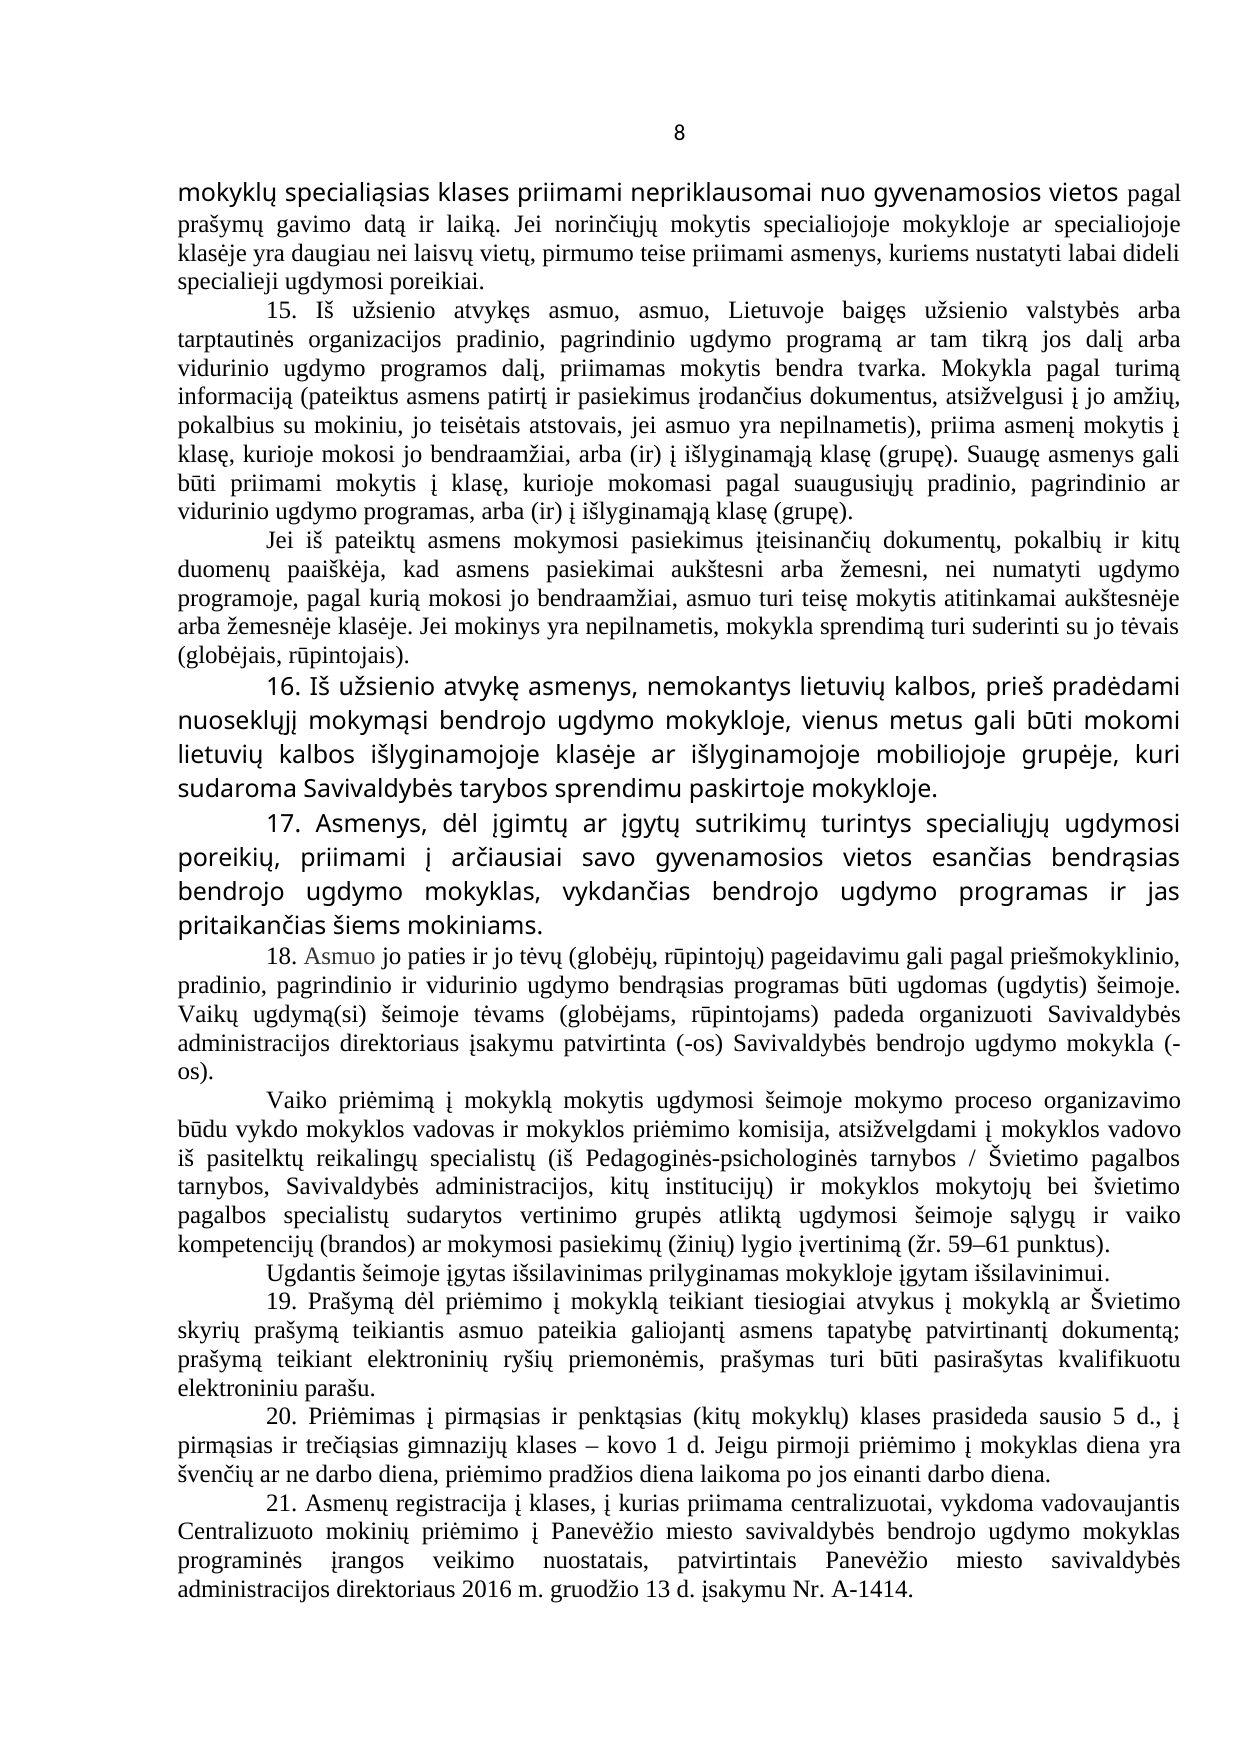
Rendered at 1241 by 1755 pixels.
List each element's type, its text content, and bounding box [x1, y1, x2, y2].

text 17. Asmenys, dėl įgimtų ar įgytų sutrikimų turintys specialiųjų ugdymosi poreikių, priimami į arčiausiai savo gyvenamosios vietos esančias bendrąsias bendrojo ugdymo mokyklas, vykdančias bendrojo ugdymo programas ir jas pritaikančias šiems mokiniams. [177, 805, 1181, 941]
text Vaiko priėmimą į mokyklą mokytis ugdymosi šeimoje mokymo proceso organizavimo būdu vykdo mokyklos vadovas ir mokyklos priėmimo komisija, atsižvelgdami į mokyklos vadovo iš pasitelktų reikalingų specialistų (iš Pedagoginės-psichologinės tarnybos / Švietimo pagalbos tarnybos, Savivaldybės administracijos, kitų institucijų) ir mokyklos mokytojų bei švietimo pagalbos specialistų sudarytos vertinimo grupės atliktą ugdymosi šeimoje sąlygų ir vaiko kompetencijų (brandos) ar mokymosi pasiekimų (žinių) lygio įvertinimą (žr. 59–61 punktus). [177, 1085, 1181, 1258]
text 21. Asmenų registracija į klases, į kurias priimama centralizuotai, vykdoma vadovaujantis Centralizuoto mokinių priėmimo į Panevėžio miesto savivaldybės bendrojo ugdymo mokyklas programinės įrangos veikimo nuostatais, patvirtintais Panevėžio miesto savivaldybės administracijos direktoriaus 2016 m. gruodžio 13 d. įsakymu Nr. A-1414. [177, 1488, 1181, 1603]
text 19. Prašymą dėl priėmimo į mokyklą teikiant tiesiogiai atvykus į mokyklą ar Švietimo skyrių prašymą teikiantis asmuo pateikia galiojantį asmens tapatybę patvirtinantį dokumentą; prašymą teikiant elektroninių ryšių priemonėmis, prašymas turi būti pasirašytas kvalifikuotu elektroniniu parašu. [177, 1286, 1181, 1401]
text Jei iš pateiktų asmens mokymosi pasiekimus įteisinančių dokumentų, pokalbių ir kitų duomenų paaiškėja, kad asmens pasiekimai aukštesni arba žemesni, nei numatyti ugdymo programoje, pagal kurią mokosi jo bendraamžiai, asmuo turi teisę mokytis atitinkamai aukštesnėje arba žemesnėje klasėje. Jei mokinys yra nepilnametis, mokykla sprendimą turi suderinti su jo tėvais (globėjais, rūpintojais). [177, 525, 1181, 669]
text 18. Asmuo jo paties ir jo tėvų (globėjų, rūpintojų) pageidavimu gali pagal priešmokyklinio, pradinio, pagrindinio ir vidurinio ugdymo bendrąsias programas būti ugdomas (ugdytis) šeimoje. Vaikų ugdymą(si) šeimoje tėvams (globėjams, rūpintojams) padeda organizuoti Savivaldybės administracijos direktoriaus įsakymu patvirtinta (-os) Savivaldybės bendrojo ugdymo mokykla (-os). [177, 941, 1181, 1085]
text mokyklų specialiąsias klases priimami nepriklausomai nuo gyvenamosios vietos pagal prašymų gavimo datą ir laiką. Jei norinčiųjų mokytis specialiojoje mokykloje ar specialiojoje klasėje yra daugiau nei laisvų vietų, pirmumo teise priimami asmenys, kuriems nustatyti labai dideli specialieji ugdymosi poreikiai. [177, 175, 1181, 295]
text 16. Iš užsienio atvykę asmenys, nemokantys lietuvių kalbos, prieš pradėdami nuoseklųjį mokymąsi bendrojo ugdymo mokykloje, vienus metus gali būti mokomi lietuvių kalbos išlyginamojoje klasėje ar išlyginamojoje mobiliojoje grupėje, kuri sudaroma Savivaldybės tarybos sprendimu paskirtoje mokykloje. [177, 669, 1181, 805]
text 20. Priėmimas į pirmąsias ir penktąsias (kitų mokyklų) klases prasideda sausio 5 d., į pirmąsias ir trečiąsias gimnazijų klases – kovo 1 d. Jeigu pirmoji priėmimo į mokyklas diena yra švenčių ar ne darbo diena, priėmimo pradžios diena laikoma po jos einanti darbo diena. [177, 1401, 1181, 1488]
text 15. Iš užsienio atvykęs asmuo, asmuo, Lietuvoje baigęs užsienio valstybės arba tarptautinės organizacijos pradinio, pagrindinio ugdymo programą ar tam tikrą jos dalį arba vidurinio ugdymo programos dalį, priimamas mokytis bendra tvarka. Mokykla pagal turimą informaciją (pateiktus asmens patirtį ir pasiekimus įrodančius dokumentus, atsižvelgusi į jo amžių, pokalbius su mokiniu, jo teisėtais atstovais, jei asmuo yra nepilnametis), priima asmenį mokytis į klasę, kurioje mokosi jo bendraamžiai, arba (ir) į išlyginamąją klasę (grupę). Suaugę asmenys gali būti priimami mokytis į klasę, kurioje mokomasi pagal suaugusiųjų pradinio, pagrindinio ar vidurinio ugdymo programas, arba (ir) į išlyginamąją klasę (grupę). [177, 295, 1181, 525]
text Ugdantis šeimoje įgytas išsilavinimas prilyginamas mokykloje įgytam išsilavinimui. [177, 1258, 1181, 1286]
